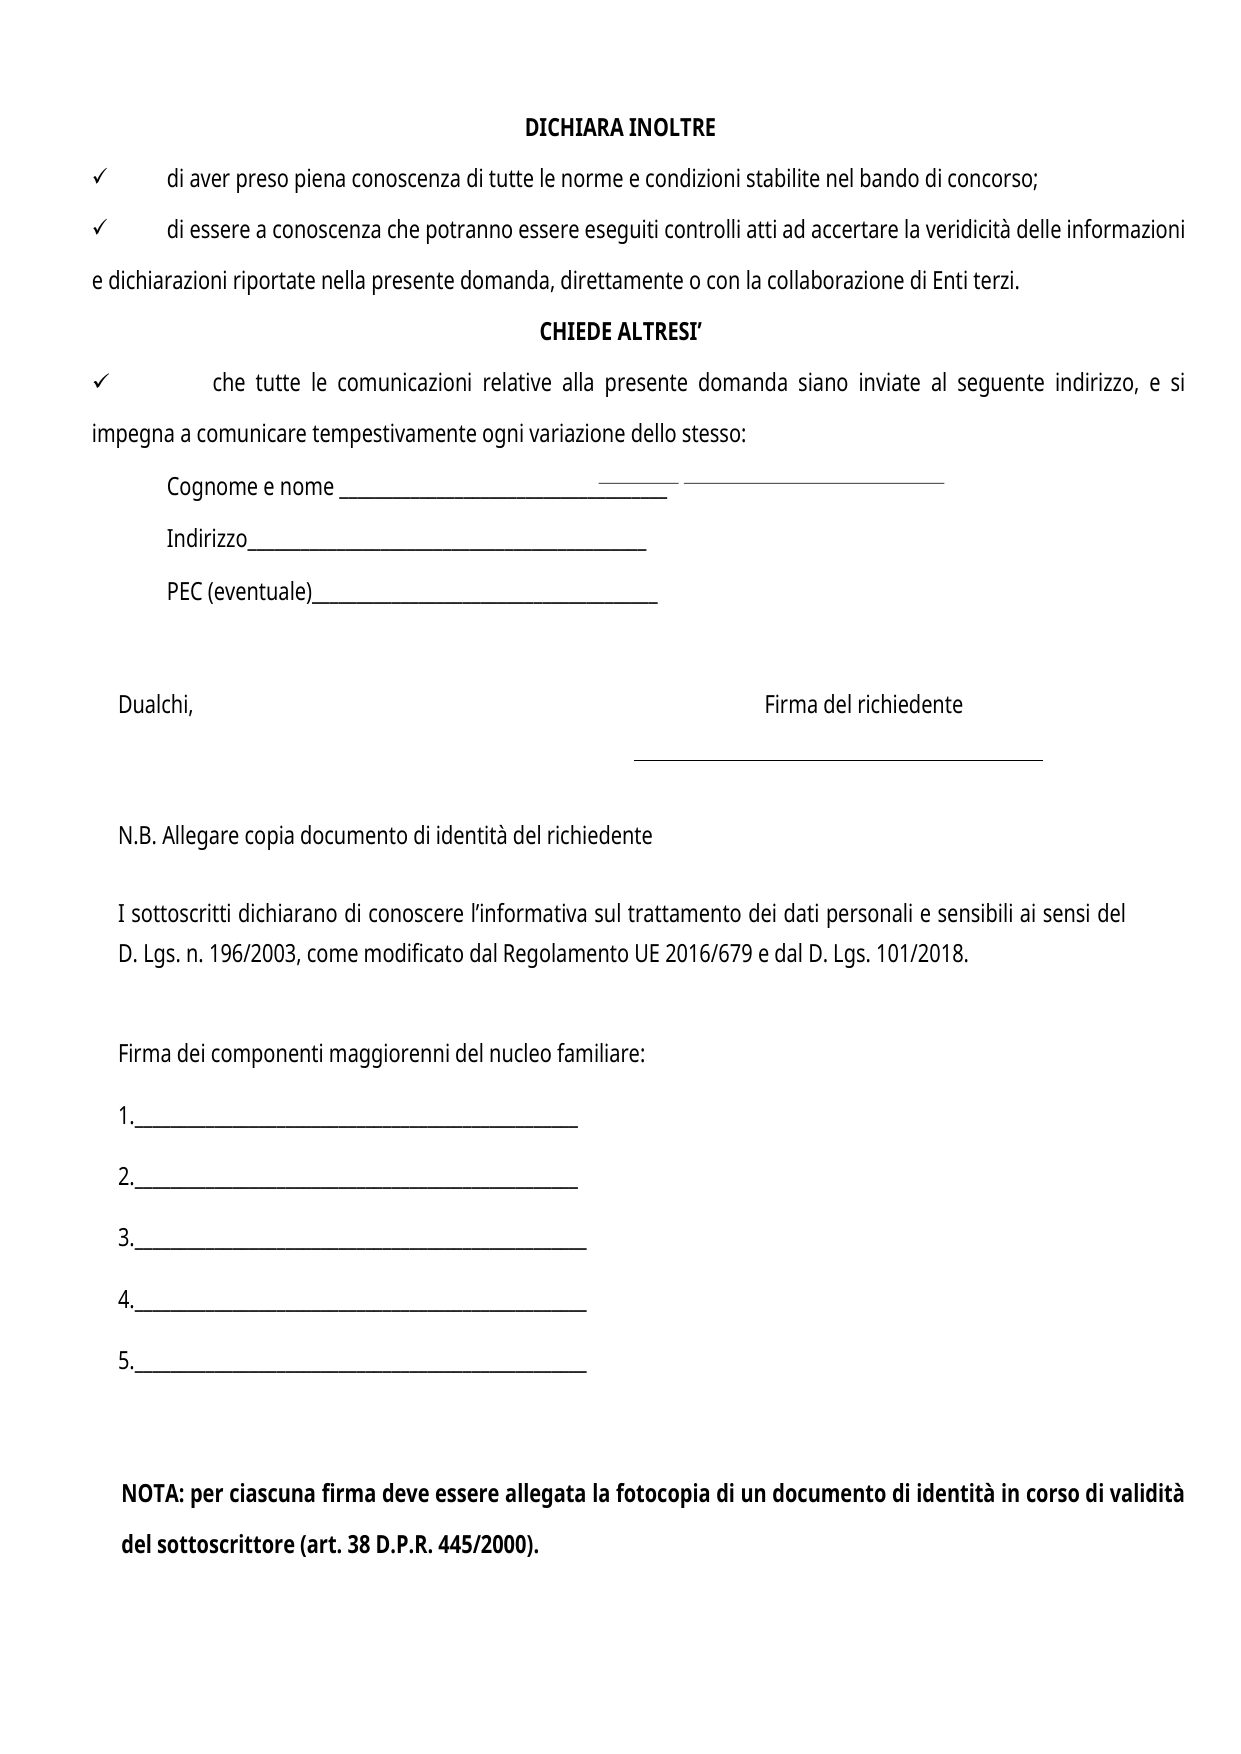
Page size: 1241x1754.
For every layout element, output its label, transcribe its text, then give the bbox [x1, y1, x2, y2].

text I sottoscritti dichiarano di conoscere l’informativa sul trattamento dei dati personali e sensibili ai sensi del D. Lgs. n. 196/2003, come modificato dal Regolamento UE 2016/679 e dal D. Lgs. 101/2018. [118, 896, 1127, 969]
text 1.__________________________________________________ [118, 1097, 1184, 1131]
subtitle DICHIARA INOLTRE [442, 109, 799, 143]
text 4.___________________________________________________ [118, 1281, 1184, 1315]
list che tutte le comunicazioni relative alla presente domanda siano inviate al seguente indirizzo, e si impegna a comunicare tempestivamente ogni variazione dello stesso: [92, 365, 1187, 450]
text N.B. Allegare copia documento di identità del richiedente [118, 818, 1127, 852]
text Dualchi, Firma del richiedente [118, 687, 1184, 721]
text Cognome e nome _____________________________________ [167, 468, 1187, 502]
text Indirizzo_____________________________________________ [167, 521, 1187, 555]
text PEC (eventuale)_______________________________________ [167, 573, 1187, 607]
text Firma dei componenti maggiorenni del nucleo familiare: [118, 1036, 1184, 1070]
text 3.___________________________________________________ [118, 1220, 1184, 1254]
subtitle CHIEDE ALTRESI’ [442, 313, 799, 347]
text 5.___________________________________________________ [118, 1343, 1184, 1377]
list di essere a conoscenza che potranno essere eseguiti controlli atti ad accertare la veridicità delle informazioni e dichiarazioni riportate nella presente domanda, direttamente o con la collaborazione di Enti terzi. [92, 211, 1187, 296]
list di aver preso piena conoscenza di tutte le norme e condizioni stabilite nel bando di concorso; [92, 160, 1187, 194]
text 2.__________________________________________________ [118, 1159, 1184, 1193]
text NOTA: per ciascuna firma deve essere allegata la fotocopia di un documento di identità in corso di validità del sottoscrittore (art. 38 D.P.R. 445/2000). [121, 1476, 1187, 1561]
